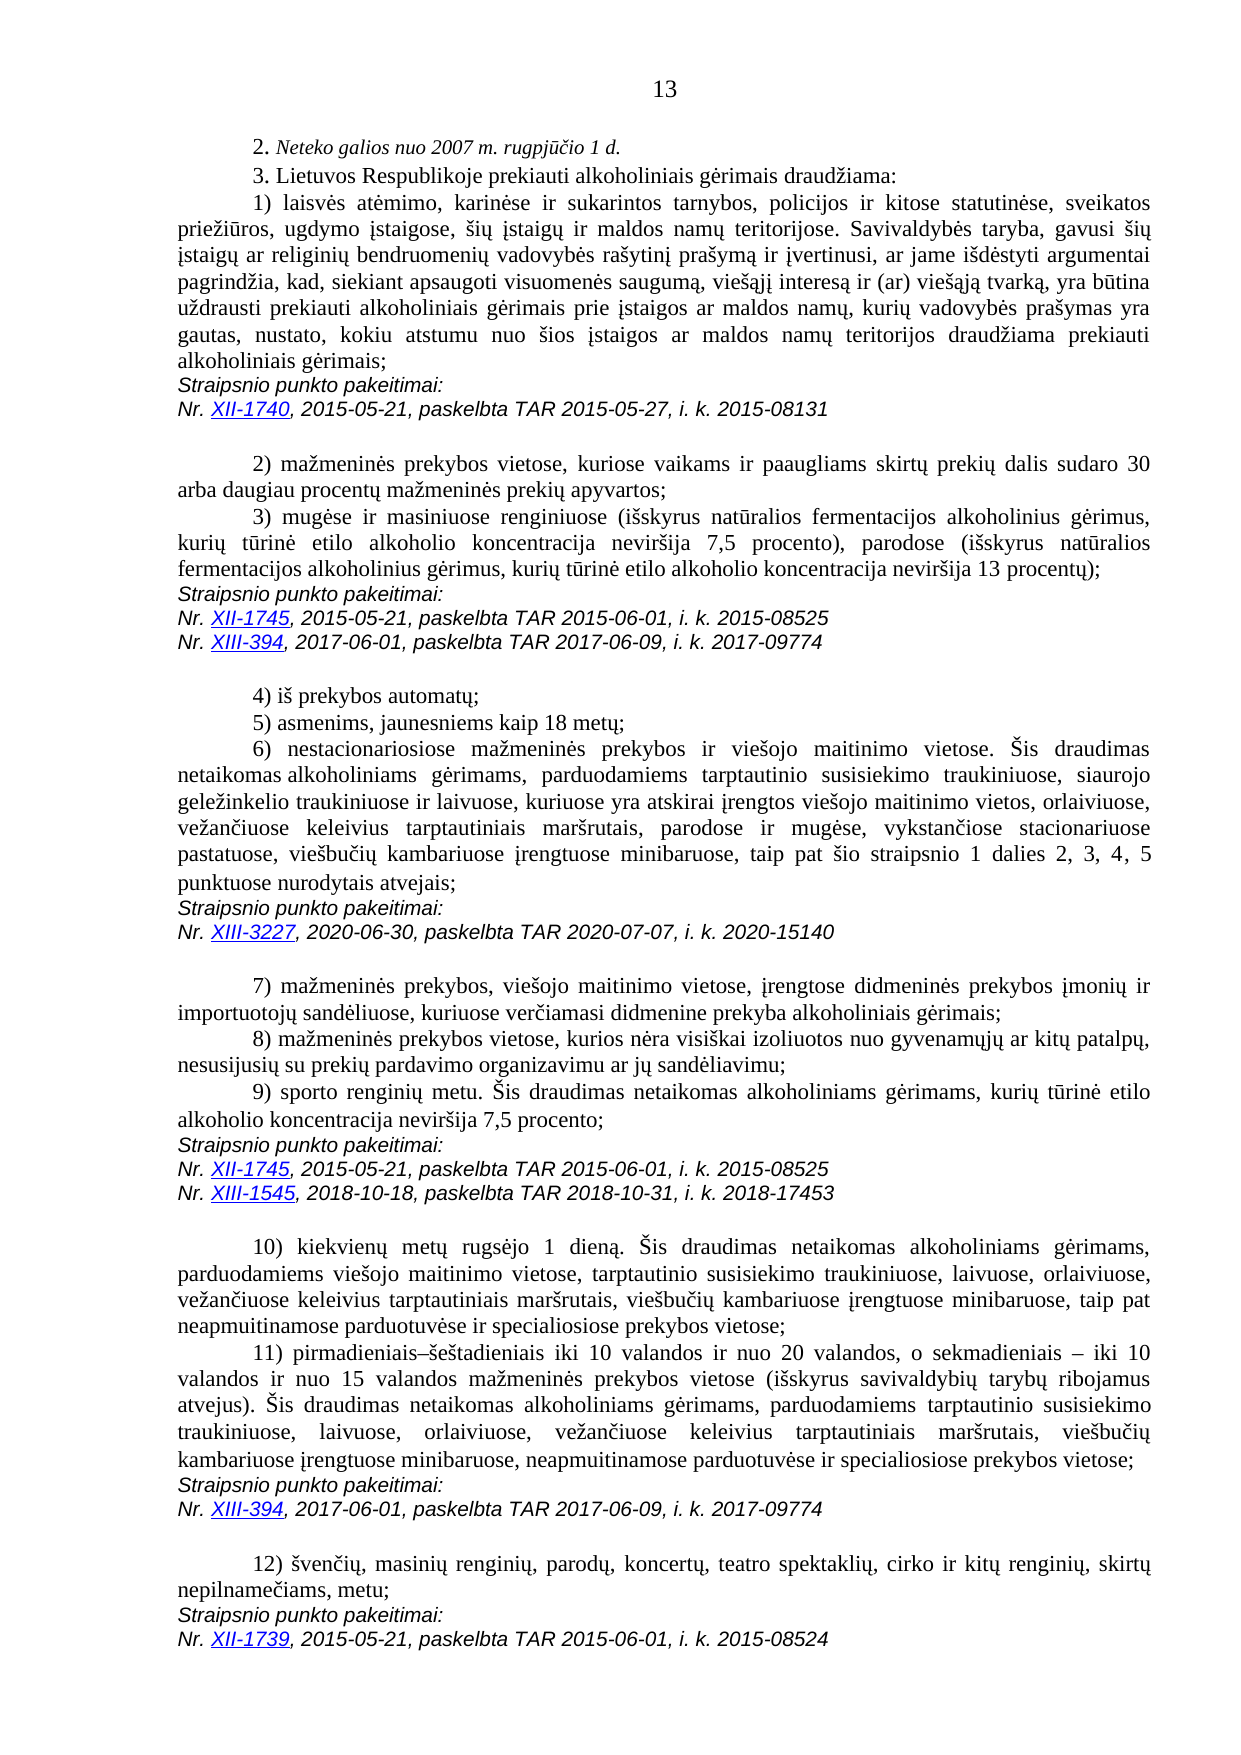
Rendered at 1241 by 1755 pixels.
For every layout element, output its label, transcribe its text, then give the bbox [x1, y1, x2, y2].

text 3) mugėse ir masiniuose renginiuose (išskyrus natūralios fermentacijos alkoholinius gėrimus, kurių tūrinė etilo alkoholio koncentracija neviršija 7,5 procento), parodose (išskyrus natūralios fermentacijos alkoholinius gėrimus, kurių tūrinė etilo alkoholio koncentracija neviršija 13 procentų); [177, 503, 1152, 582]
text Nr. XII-1745, 2015-05-21, paskelbta TAR 2015-06-01, i. k. 2015-08525 [177, 1157, 1152, 1181]
text 11) pirmadieniais–šeštadieniais iki 10 valandos ir nuo 20 valandos, o sekmadieniais – iki 10 valandos ir nuo 15 valandos mažmeninės prekybos vietose (išskyrus savivaldybių tarybų ribojamus atvejus). Šis draudimas netaikomas alkoholiniams gėrimams, parduodamiems tarptautinio susisiekimo traukiniuose, laivuose, orlaiviuose, vežančiuose keleivius tarptautiniais maršrutais, viešbučių kambariuose įrengtuose minibaruose, neapmuitinamose parduotuvėse ir specialiosiose prekybos vietose; [177, 1339, 1152, 1473]
text Nr. XIII-3227, 2020-06-30, paskelbta TAR 2020-07-07, i. k. 2020-15140 [177, 919, 1152, 943]
text 5) asmenims, jaunesniems kaip 18 metų; [177, 709, 1152, 735]
text Nr. XIII-394, 2017-06-01, paskelbta TAR 2017-06-09, i. k. 2017-09774 [177, 1497, 1152, 1521]
text Straipsnio punkto pakeitimai: [177, 1602, 1152, 1626]
text 3. Lietuvos Respublikoje prekiauti alkoholiniais gėrimais draudžiama: [177, 160, 1152, 189]
text Nr. XII-1745, 2015-05-21, paskelbta TAR 2015-06-01, i. k. 2015-08525 [177, 606, 1152, 630]
text 9) sporto renginių metu. Šis draudimas netaikomas alkoholiniams gėrimams, kurių tūrinė etilo alkoholio koncentracija neviršija 7,5 procento; [177, 1078, 1152, 1133]
text Straipsnio punkto pakeitimai: [177, 373, 1152, 397]
text Straipsnio punkto pakeitimai: [177, 582, 1152, 606]
text Straipsnio punkto pakeitimai: [177, 1133, 1152, 1157]
text 7) mažmeninės prekybos, viešojo maitinimo vietose, įrengtose didmeninės prekybos įmonių ir importuotojų sandėliuose, kuriuose verčiamasi didmenine prekyba alkoholiniais gėrimais; [177, 972, 1152, 1025]
text Straipsnio punkto pakeitimai: [177, 1473, 1152, 1497]
text 10) kiekvienų metų rugsėjo 1 dieną. Šis draudimas netaikomas alkoholiniams gėrimams, parduodamiems viešojo maitinimo vietose, tarptautinio susisiekimo traukiniuose, laivuose, orlaiviuose, vežančiuose keleivius tarptautiniais maršrutais, viešbučių kambariuose įrengtuose minibaruose, taip pat neapmuitinamose parduotuvėse ir specialiosiose prekybos vietose; [177, 1233, 1152, 1339]
text Nr. XII-1740, 2015-05-21, paskelbta TAR 2015-05-27, i. k. 2015-08131 [177, 397, 1152, 421]
text 2) mažmeninės prekybos vietose, kuriose vaikams ir paaugliams skirtų prekių dalis sudaro 30 arba daugiau procentų mažmeninės prekių apyvartos; [177, 450, 1152, 503]
text 4) iš prekybos automatų; [177, 682, 1152, 709]
text 6) nestacionariosiose mažmeninės prekybos ir viešojo maitinimo vietose. Šis draudimas netaikomas alkoholiniams gėrimams, parduodamiems tarptautinio susisiekimo traukiniuose, siaurojo geležinkelio traukiniuose ir laivuose, kuriuose yra atskirai įrengtos viešojo maitinimo vietos, orlaiviuose, vežančiuose keleivius tarptautiniais maršrutais, parodose ir mugėse, vykstančiose stacionariuose pastatuose, viešbučių kambariuose įrengtuose minibaruose, taip pat šio straipsnio 1 dalies 2, 3, 4, 5 punktuose nurodytais atvejais; [177, 735, 1152, 896]
text 2. Neteko galios nuo 2007 m. rugpjūčio 1 d. [177, 131, 1152, 160]
text Nr. XIII-1545, 2018-10-18, paskelbta TAR 2018-10-31, i. k. 2018-17453 [177, 1181, 1152, 1205]
text 1) laisvės atėmimo, karinėse ir sukarintos tarnybos, policijos ir kitose statutinėse, sveikatos priežiūros, ugdymo įstaigose, šių įstaigų ir maldos namų teritorijose. Savivaldybės taryba, gavusi šių įstaigų ar religinių bendruomenių vadovybės rašytinį prašymą ir įvertinusi, ar jame išdėstyti argumentai pagrindžia, kad, siekiant apsaugoti visuomenės saugumą, viešąjį interesą ir (ar) viešąją tvarką, yra būtina uždrausti prekiauti alkoholiniais gėrimais prie įstaigos ar maldos namų, kurių vadovybės prašymas yra gautas, nustato, kokiu atstumu nuo šios įstaigos ar maldos namų teritorijos draudžiama prekiauti alkoholiniais gėrimais; [177, 189, 1152, 373]
text Nr. XIII-394, 2017-06-01, paskelbta TAR 2017-06-09, i. k. 2017-09774 [177, 630, 1152, 654]
text 12) švenčių, masinių renginių, parodų, koncertų, teatro spektaklių, cirko ir kitų renginių, skirtų nepilnamečiams, metu; [177, 1550, 1152, 1602]
text 8) mažmeninės prekybos vietose, kurios nėra visiškai izoliuotos nuo gyvenamųjų ar kitų patalpų, nesusijusių su prekių pardavimo organizavimu ar jų sandėliavimu; [177, 1025, 1152, 1078]
text Nr. XII-1739, 2015-05-21, paskelbta TAR 2015-06-01, i. k. 2015-08524 [177, 1626, 1152, 1650]
text Straipsnio punkto pakeitimai: [177, 896, 1152, 919]
